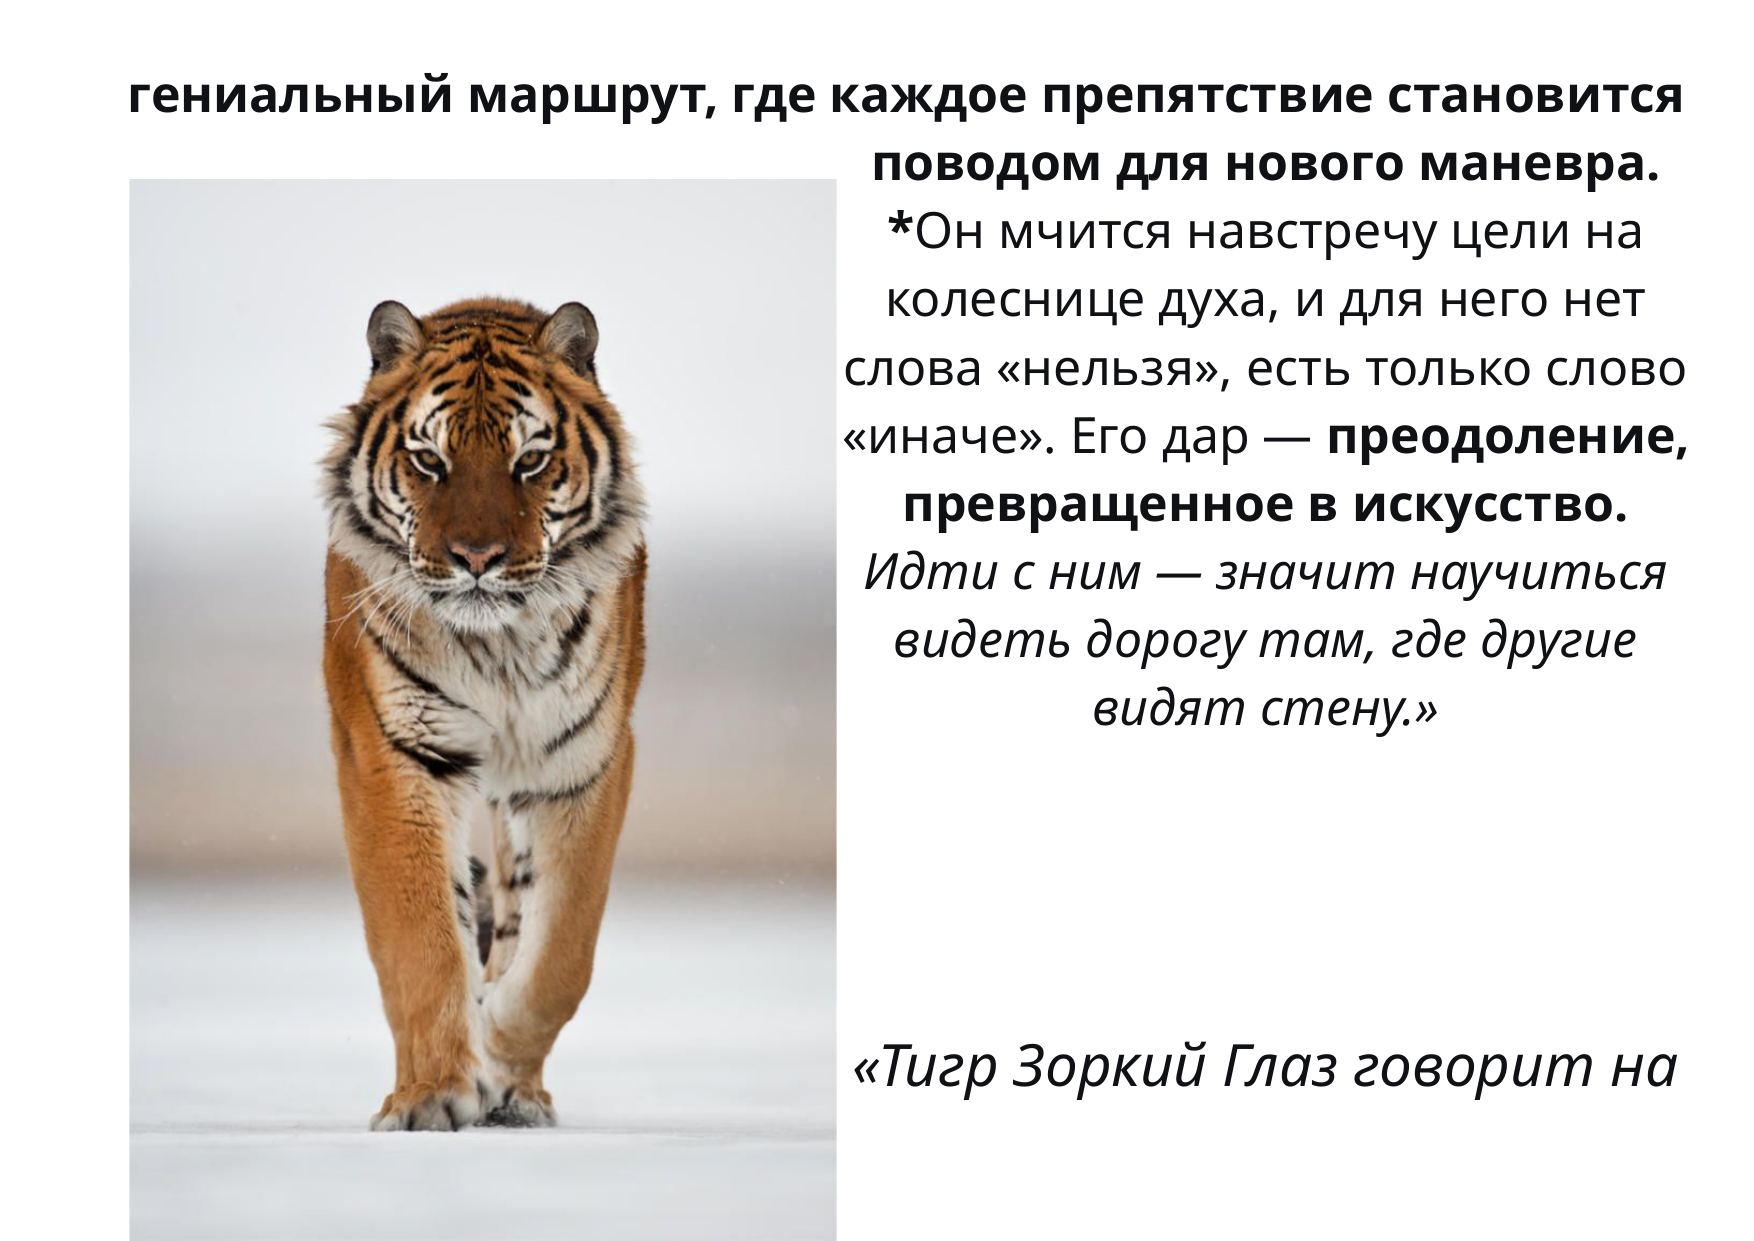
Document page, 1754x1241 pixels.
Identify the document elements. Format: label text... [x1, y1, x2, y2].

text гениальный маршрут, где каждое препятствие становится поводом для нового маневра. *Он мчится навстречу цели на колеснице духа, и для него нет слова «нельзя», есть только слово «иначе». Его дар — преодоление, превращенное в искусство. Идти с ним — значит научиться видеть дорогу там, где другие видят стену.» [118, 59, 1695, 740]
text «Тигр Зоркий Глаз говорит на [837, 1024, 1695, 1104]
picture [129, 179, 837, 1241]
